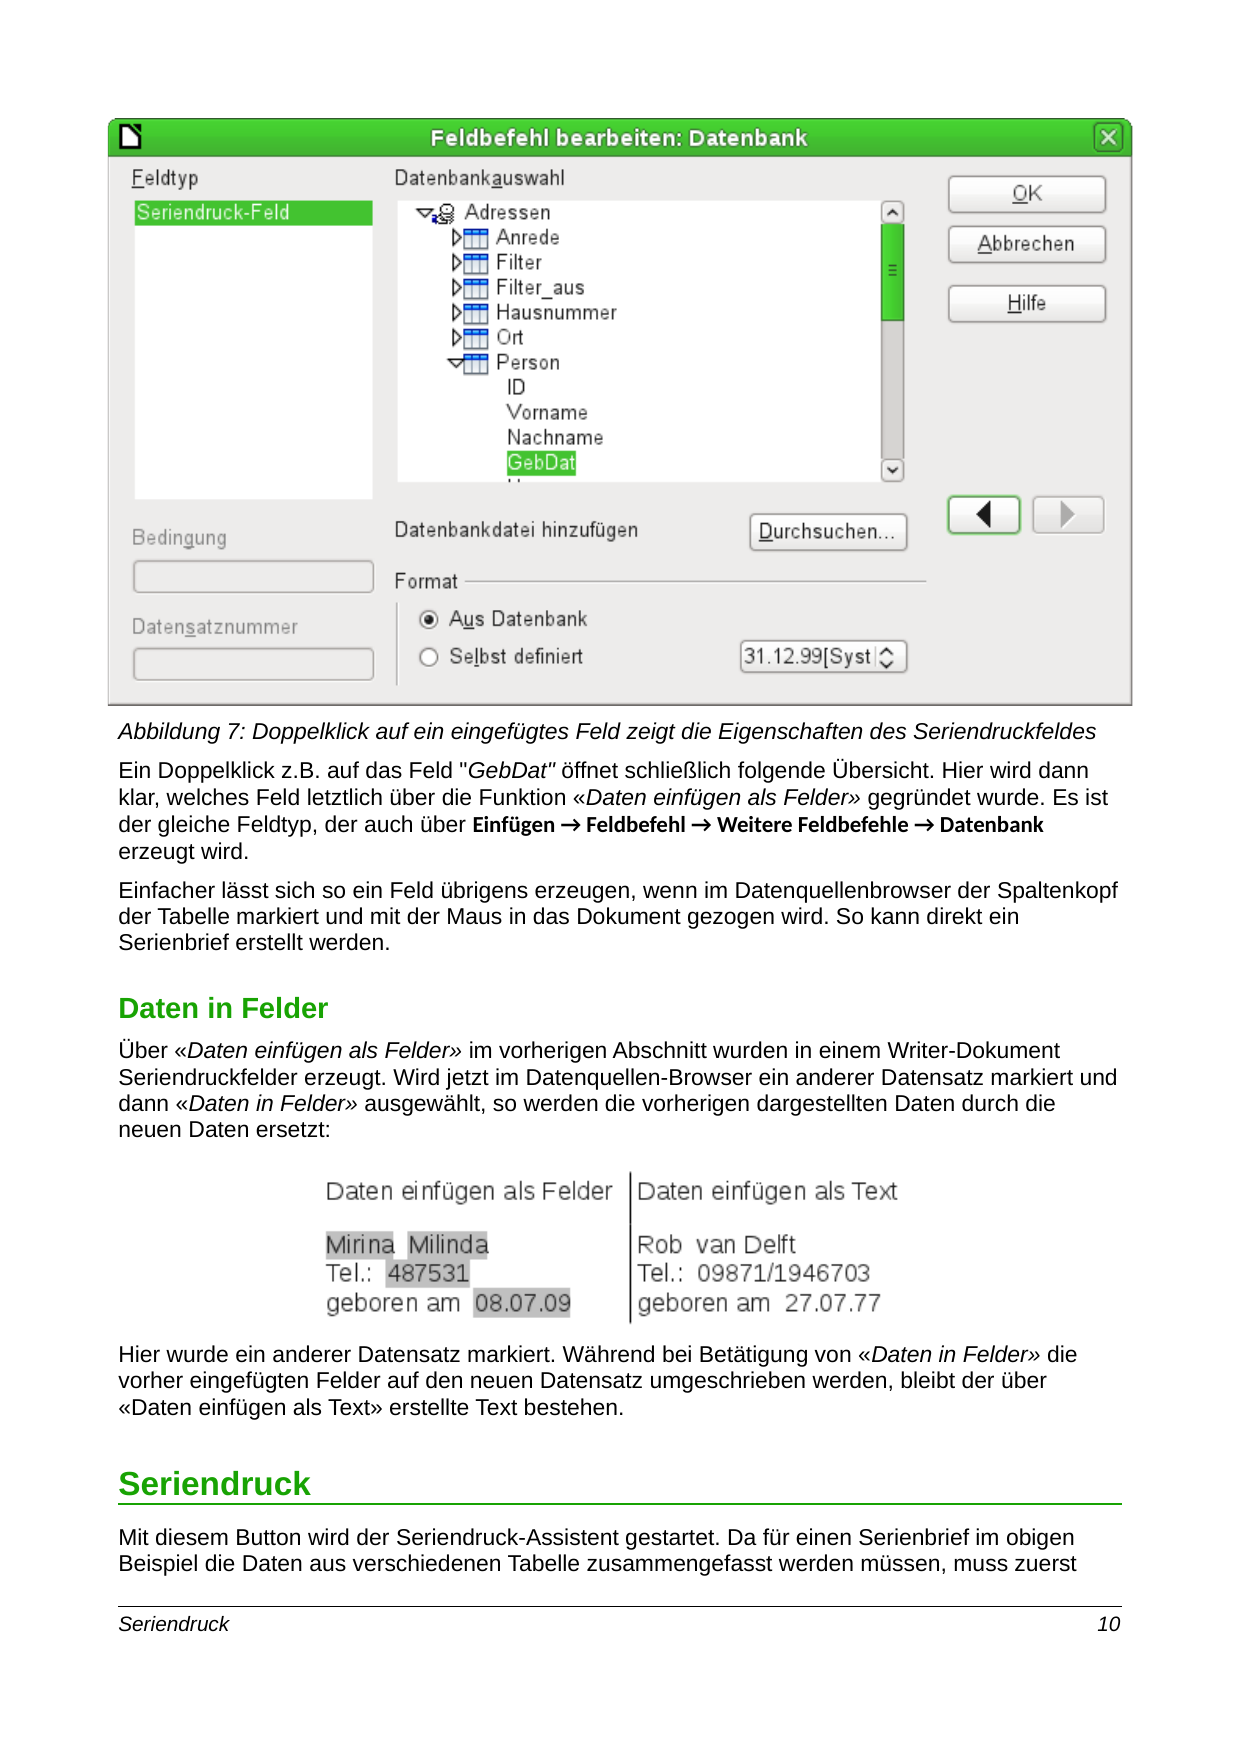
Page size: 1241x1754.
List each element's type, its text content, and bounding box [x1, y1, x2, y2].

text Über «Daten einfügen als Felder» im vorherigen Abschnitt wurden in einem Writer-Dokument Seriendruckfelder erzeugt. Wird jetzt im Datenquellen-Browser ein anderer Datensatz markiert und dann «Daten in Felder» ausgewählt, so werden die vorherigen dargestellten Daten durch die neuen Daten ersetzt: [118, 1037, 1122, 1143]
text Hier wurde ein anderer Datensatz markiert. Während bei Betätigung von «Daten in Felder» die vorher eingefügten Felder auf den neuen Datensatz umgeschrieben werden, bleibt der über «Daten einfügen als Text» erstellte Text bestehen. [118, 1341, 1122, 1420]
subtitle Seriendruck [118, 1464, 1122, 1503]
text Ein Doppelklick z.B. auf das Feld "GebDat" öffnet schließlich folgende Übersicht. Hier wird dann klar, welches Feld letztlich über die Funktion «Daten einfügen als Felder» gegründet wurde. Es ist der gleiche Feldtyp, der auch über Einfügen → Feldbefehl → Weitere Feldbefehle → Datenbank erzeugt wird. [118, 757, 1122, 864]
text Mit diesem Button wird der Seriendruck-Assistent gestartet. Da für einen Serienbrief im obigen Beispiel die Daten aus verschiedenen Tabelle zusammengefasst werden müssen, muss zuerst [118, 1524, 1122, 1576]
subtitle Daten in Felder [118, 991, 1122, 1025]
picture [320, 1167, 920, 1329]
text Einfacher lässt sich so ein Feld übrigens erzeugen, wenn im Datenquellenbrowser der Spaltenkopf der Tabelle markiert und mit der Maus in das Dokument gezogen wird. So kann direkt ein Serienbrief erstellt werden. [118, 877, 1122, 956]
text Abbildung 7: Doppelklick auf ein eingefügtes Feld zeigt die Eigenschaften des Seriendruckfeldes [118, 718, 1122, 744]
picture [107, 118, 1133, 706]
